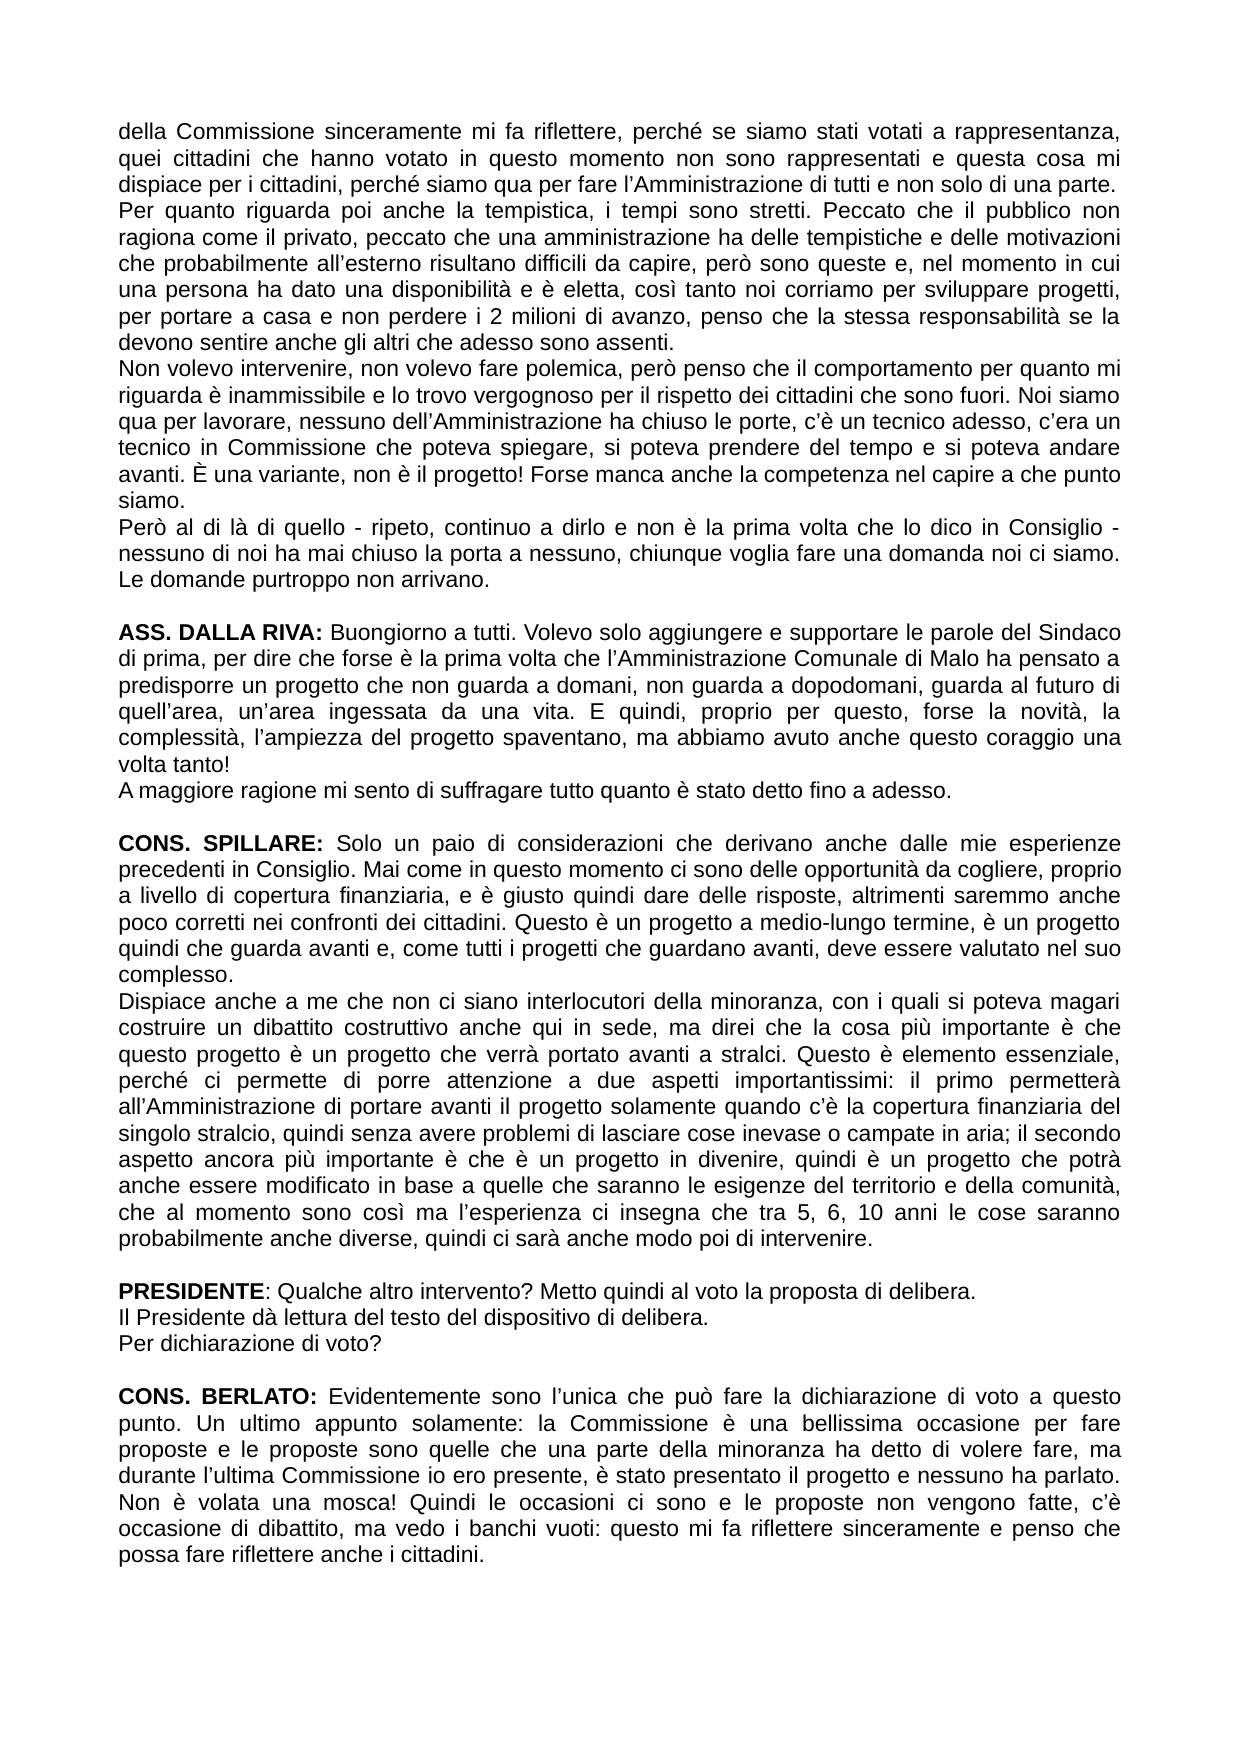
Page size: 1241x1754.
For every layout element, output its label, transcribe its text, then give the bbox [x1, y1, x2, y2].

text CONS. BERLATO: Evidentemente sono l’unica che può fare la dichiarazione di voto a questo punto. Un ultimo appunto solamente: la Commissione è una bellissima occasione per fare proposte e le proposte sono quelle che una parte della minoranza ha detto di volere fare, ma durante l’ultima Commissione io ero presente, è stato presentato il progetto e nessuno ha parlato. Non è volata una mosca! Quindi le occasioni ci sono e le proposte non vengono fatte, c’è occasione di dibattito, ma vedo i banchi vuoti: questo mi fa riflettere sinceramente e penso che possa fare riflettere anche i cittadini. [118, 1383, 1122, 1568]
text ASS. DALLA RIVA: Buongiorno a tutti. Volevo solo aggiungere e supportare le parole del Sindaco di prima, per dire che forse è la prima volta che l’Amministrazione Comunale di Malo ha pensato a predisporre un progetto che non guarda a domani, non guarda a dopodomani, guarda al futuro di quell’area, un’area ingessata da una vita. E quindi, proprio per questo, forse la novità, la complessità, l’ampiezza del progetto spaventano, ma abbiamo avuto anche questo coraggio una volta tanto! [118, 619, 1122, 777]
text della Commissione sinceramente mi fa riflettere, perché se siamo stati votati a rappresentanza, quei cittadini che hanno votato in questo momento non sono rappresentati e questa cosa mi dispiace per i cittadini, perché siamo qua per fare l’Amministrazione di tutti e non solo di una parte. [118, 118, 1122, 197]
text CONS. SPILLARE: Solo un paio di considerazioni che derivano anche dalle mie esperienze precedenti in Consiglio. Mai come in questo momento ci sono delle opportunità da cogliere, proprio a livello di copertura finanziaria, e è giusto quindi dare delle risposte, altrimenti saremmo anche poco corretti nei confronti dei cittadini. Questo è un progetto a medio-lungo termine, è un progetto quindi che guarda avanti e, come tutti i progetti che guardano avanti, deve essere valutato nel suo complesso. [118, 830, 1122, 988]
text A maggiore ragione mi sento di suffragare tutto quanto è stato detto fino a adesso. [118, 777, 1122, 803]
text PRESIDENTE: Qualche altro intervento? Metto quindi al voto la proposta di delibera. [118, 1278, 1122, 1304]
text Il Presidente dà lettura del testo del dispositivo di delibera. [118, 1304, 1122, 1330]
text Non volevo intervenire, non volevo fare polemica, però penso che il comportamento per quanto mi riguarda è inammissibile e lo trovo vergognoso per il rispetto dei cittadini che sono fuori. Noi siamo qua per lavorare, nessuno dell’Amministrazione ha chiuso le porte, c’è un tecnico adesso, c’era un tecnico in Commissione che poteva spiegare, si poteva prendere del tempo e si poteva andare avanti. È una variante, non è il progetto! Forse manca anche la competenza nel capire a che punto siamo. [118, 355, 1122, 513]
text Dispiace anche a me che non ci siano interlocutori della minoranza, con i quali si poteva magari costruire un dibattito costruttivo anche qui in sede, ma direi che la cosa più importante è che questo progetto è un progetto che verrà portato avanti a stralci. Questo è elemento essenziale, perché ci permette di porre attenzione a due aspetti importantissimi: il primo permetterà all’Amministrazione di portare avanti il progetto solamente quando c’è la copertura finanziaria del singolo stralcio, quindi senza avere problemi di lasciare cose inevase o campate in aria; il secondo aspetto ancora più importante è che è un progetto in divenire, quindi è un progetto che potrà anche essere modificato in base a quelle che saranno le esigenze del territorio e della comunità, che al momento sono così ma l’esperienza ci insegna che tra 5, 6, 10 anni le cose saranno probabilmente anche diverse, quindi ci sarà anche modo poi di intervenire. [118, 988, 1122, 1251]
text Per dichiarazione di voto? [118, 1330, 1122, 1357]
text Per quanto riguarda poi anche la tempistica, i tempi sono stretti. Peccato che il pubblico non ragiona come il privato, peccato che una amministrazione ha delle tempistiche e delle motivazioni che probabilmente all’esterno risultano difficili da capire, però sono queste e, nel momento in cui una persona ha dato una disponibilità e è eletta, così tanto noi corriamo per sviluppare progetti, per portare a casa e non perdere i 2 milioni di avanzo, penso che la stessa responsabilità se la devono sentire anche gli altri che adesso sono assenti. [118, 197, 1122, 355]
text Però al di là di quello - ripeto, continuo a dirlo e non è la prima volta che lo dico in Consiglio - nessuno di noi ha mai chiuso la porta a nessuno, chiunque voglia fare una domanda noi ci siamo. Le domande purtroppo non arrivano. [118, 513, 1122, 592]
